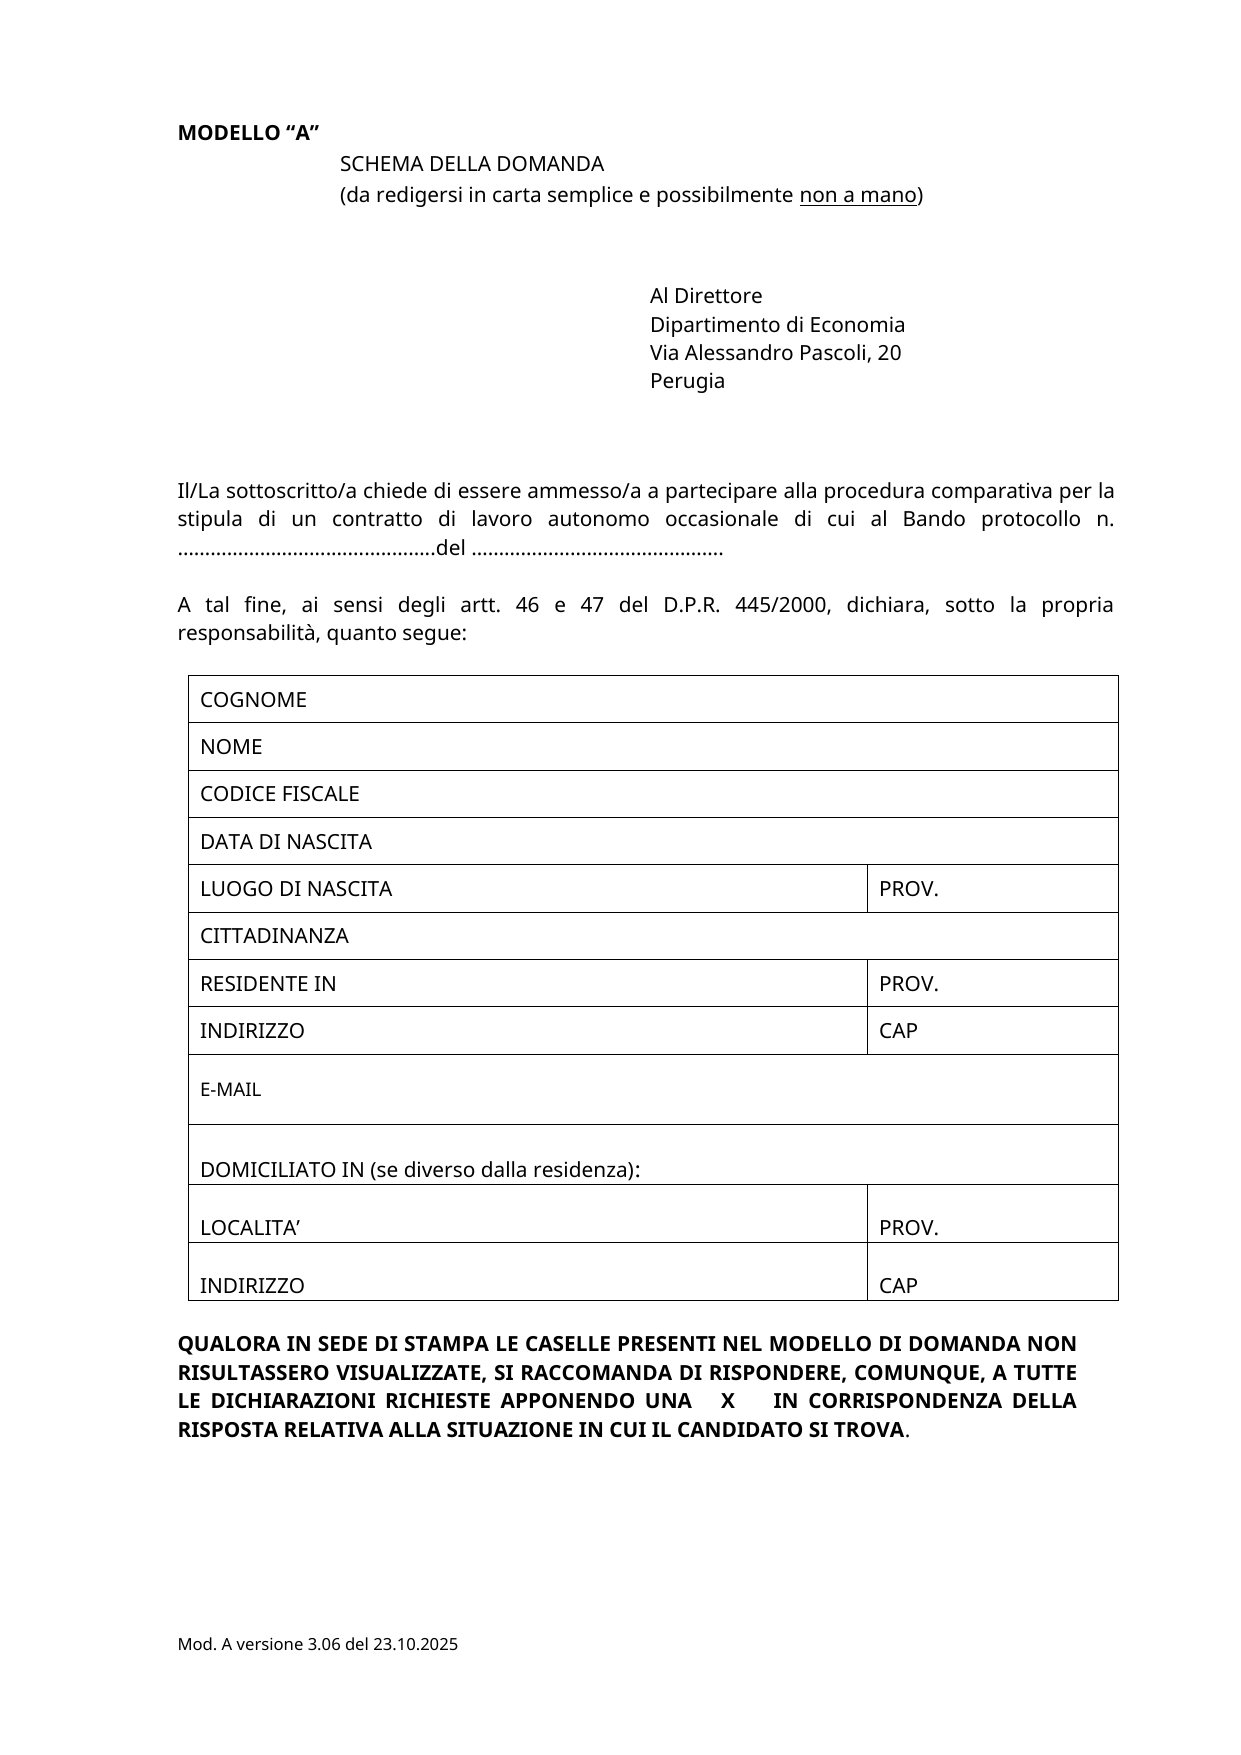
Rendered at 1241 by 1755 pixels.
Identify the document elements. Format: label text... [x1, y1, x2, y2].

table_cell CAP [868, 1007, 1118, 1053]
table_cell PROV. [868, 1185, 1118, 1242]
table_cell PROV. [868, 960, 1118, 1006]
text Via Alessandro Pascoli, 20 [650, 338, 1049, 367]
text A tal fine, ai sensi degli artt. 46 e 47 del D.P.R. 445/2000, dichiara, sotto la propria responsabilità, quanto segue: [177, 590, 1116, 647]
text Al Direttore [650, 281, 1049, 310]
table_cell E-MAIL [189, 1055, 1118, 1124]
text Dipartimento di Economia [650, 310, 1049, 338]
table_cell NOME [189, 723, 1118, 769]
table_cell INDIRIZZO [189, 1007, 867, 1053]
subtitle SCHEMA DELLA DOMANDA [266, 147, 1097, 178]
table_cell CAP [868, 1243, 1118, 1300]
table_cell DOMICILIATO IN (se diverso dalla residenza): [189, 1125, 1118, 1183]
text QUALORA IN SEDE DI STAMPA LE CASELLE PRESENTI NEL MODELLO DI DOMANDA NON RISULTASSERO VISUALIZZATE, SI RACCOMANDA DI RISPONDERE, COMUNQUE, A TUTTE LE DICHIARAZIONI RICHIESTE APPONENDO UNA X IN CORRISPONDENZA DELLA RISPOSTA RELATIVA ALLA SITUAZIONE IN CUI IL CANDIDATO SI TROVA. [177, 1329, 1078, 1443]
subtitle MODELLO “A” [177, 118, 1107, 147]
table_cell DATA DI NASCITA [189, 818, 1118, 864]
table_cell INDIRIZZO [189, 1243, 867, 1300]
text Perugia [650, 367, 1049, 395]
table_cell LOCALITA’ [189, 1185, 867, 1242]
table_cell RESIDENTE IN [189, 960, 867, 1006]
table_cell CODICE FISCALE [189, 771, 1118, 817]
subtitle (da redigersi in carta semplice e possibilmente non a mano) [266, 178, 1097, 209]
table_cell CITTADINANZA [189, 913, 1118, 959]
text Il/La sottoscritto/a chiede di essere ammesso/a a partecipare alla procedura comparativa per la stipula di un contratto di lavoro autonomo occasionale di cui al Bando protocollo n. ……………………….………..……..del ………………………………………. [177, 476, 1116, 561]
table_cell PROV. [868, 865, 1118, 912]
table_cell LUOGO DI NASCITA [189, 865, 867, 912]
table_header COGNOME [189, 676, 1118, 722]
